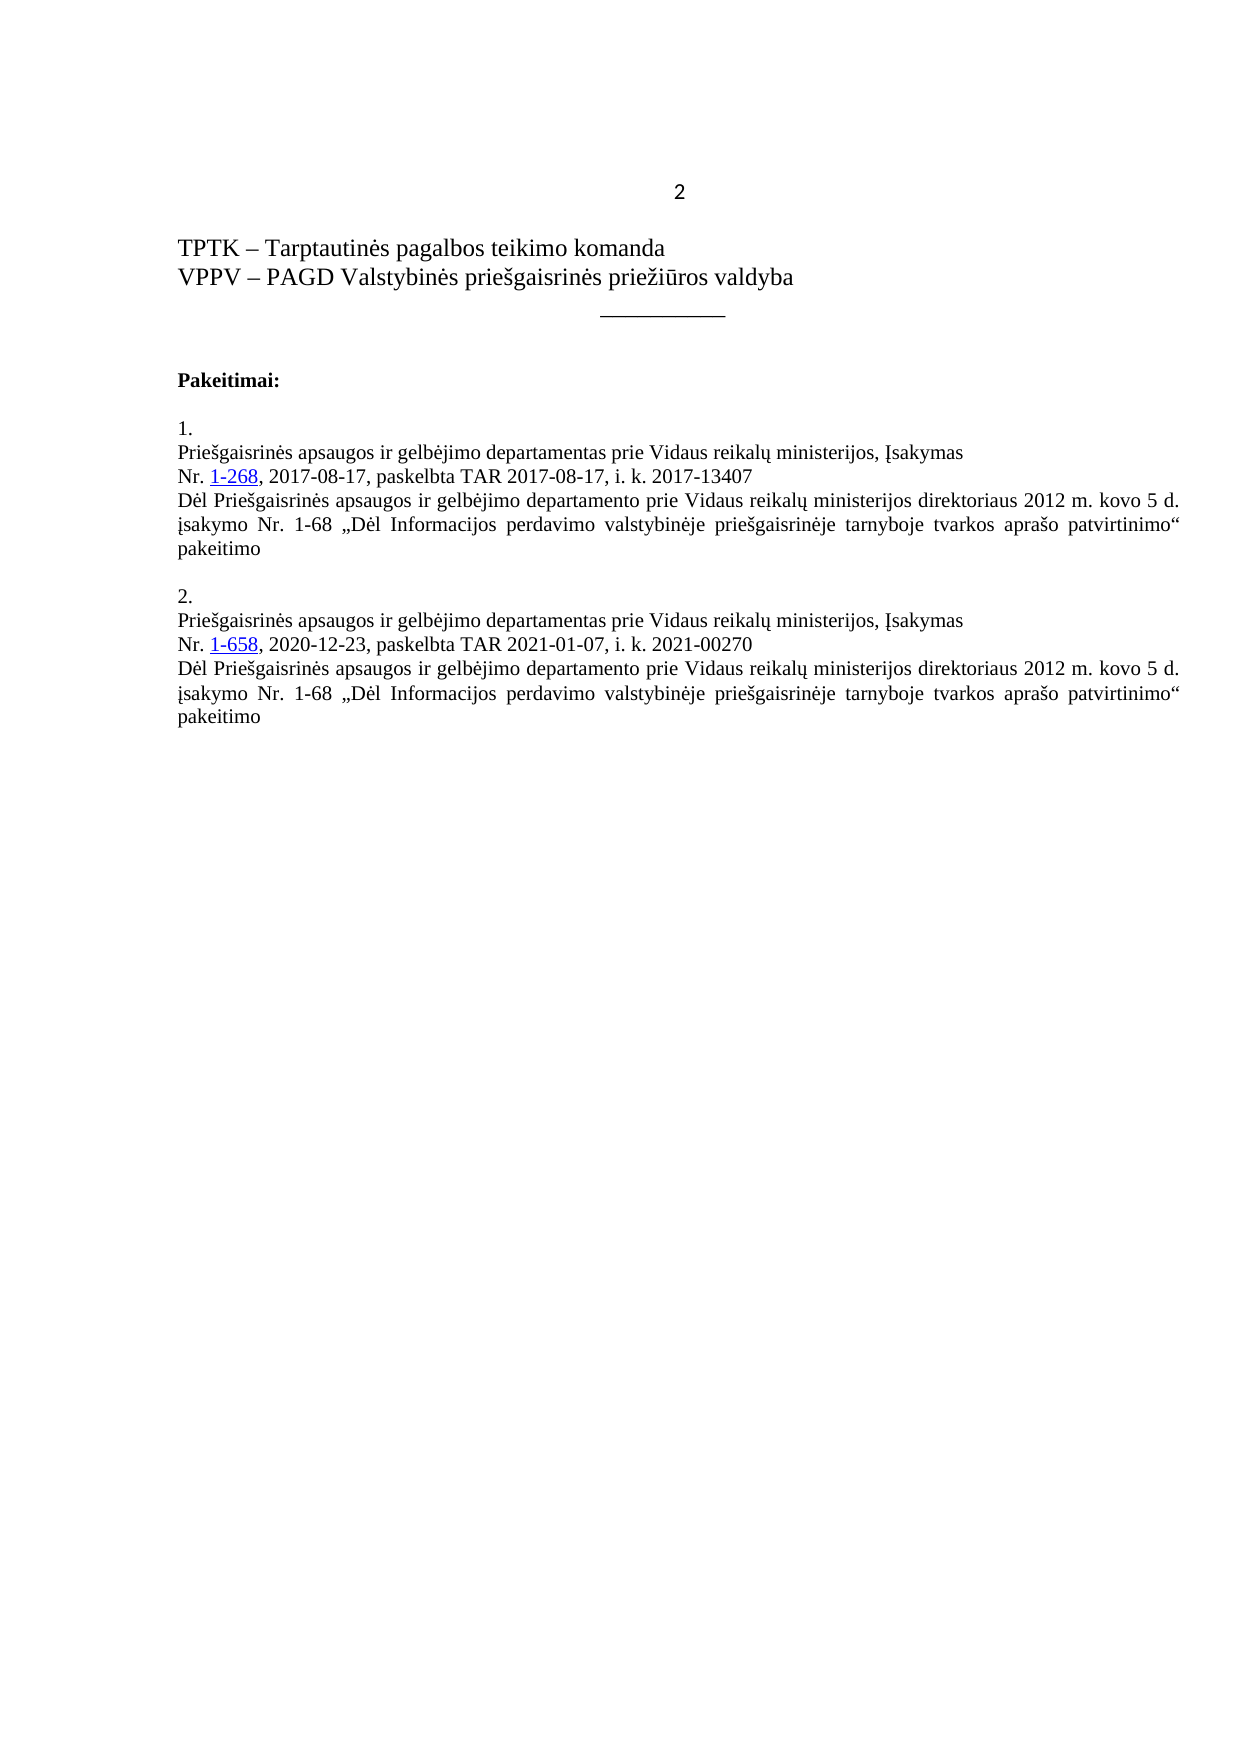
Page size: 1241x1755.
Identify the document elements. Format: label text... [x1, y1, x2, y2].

text Priešgaisrinės apsaugos ir gelbėjimo departamentas prie Vidaus reikalų ministerijos, Įsakymas [177, 608, 1181, 632]
text Priešgaisrinės apsaugos ir gelbėjimo departamentas prie Vidaus reikalų ministerijos, Įsakymas [177, 440, 1181, 464]
text Pakeitimai: [177, 368, 1181, 392]
text Nr. 1-268, 2017-08-17, paskelbta TAR 2017-08-17, i. k. 2017-13407 [177, 464, 1181, 488]
text 2. [177, 584, 1181, 608]
text 1. [177, 416, 1181, 440]
text Nr. 1-658, 2020-12-23, paskelbta TAR 2021-01-07, i. k. 2021-00270 [177, 632, 1181, 656]
text TPTK – Tarptautinės pagalbos teikimo komanda [177, 233, 1148, 262]
text Dėl Priešgaisrinės apsaugos ir gelbėjimo departamento prie Vidaus reikalų ministerijos direktoriaus 2012 m. kovo 5 d. įsakymo Nr. 1-68 „Dėl Informacijos perdavimo valstybinėje priešgaisrinėje tarnyboje tvarkos aprašo patvirtinimo“ pakeitimo [177, 488, 1181, 560]
text VPPV – PAGD Valstybinės priešgaisrinės priežiūros valdyba [177, 262, 1148, 291]
text Dėl Priešgaisrinės apsaugos ir gelbėjimo departamento prie Vidaus reikalų ministerijos direktoriaus 2012 m. kovo 5 d. įsakymo Nr. 1-68 „Dėl Informacijos perdavimo valstybinėje priešgaisrinėje tarnyboje tvarkos aprašo patvirtinimo“ pakeitimo [177, 656, 1181, 728]
text __________ [177, 291, 1148, 319]
